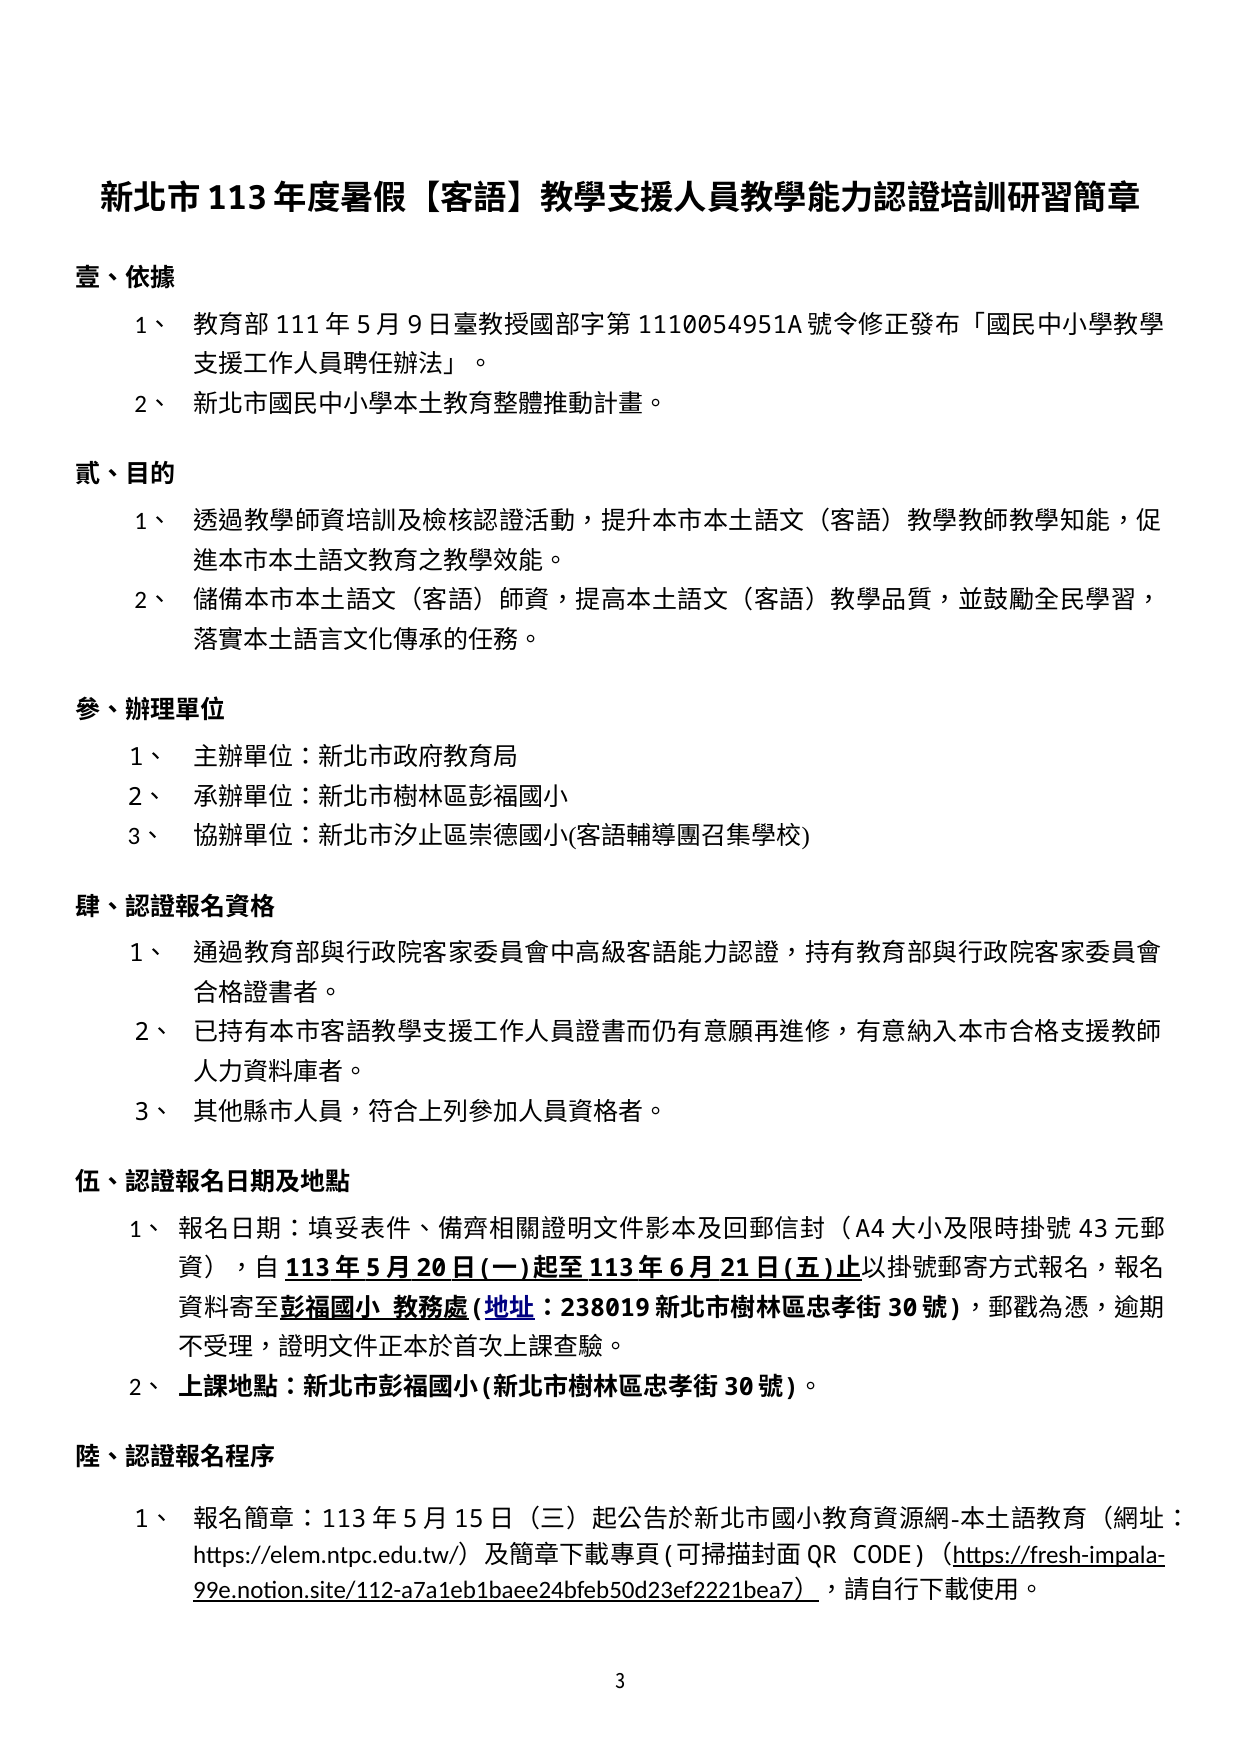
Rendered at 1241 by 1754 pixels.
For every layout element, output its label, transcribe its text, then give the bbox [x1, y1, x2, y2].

list 報名簡章：113年5月15日（三）起公告於新北市國小教育資源網-本土語教育（網址：https://elem.ntpc.edu.tw/）及簡章下載專頁(可掃描封面QR CODE)（https://fresh-impala-99e.notion.site/112-a7a1eb1baee24bfeb50d23ef2221bea7），請自行下載使用。 [134, 1499, 1165, 1606]
list 主辦單位：新北市政府教育局 [129, 734, 1165, 773]
list 透過教學師資培訓及檢核認證活動，提升本市本土語文（客語）教學教師教學知能，促進本市本土語文教育之教學效能。 [134, 498, 1165, 577]
subtitle 肆、認證報名資格 [75, 862, 1165, 925]
subtitle 參、辦理單位 [75, 666, 1165, 729]
list 協辦單位：新北市汐止區崇德國小(客語輔導團召集學校) [127, 813, 1165, 852]
subtitle 貳、目的 [75, 430, 1165, 493]
subtitle 壹、依據 [75, 234, 1165, 297]
list 教育部111年5月9日臺教授國部字第1110054951A號令修正發布「國民中小學教學支援工作人員聘任辦法」。 [134, 302, 1165, 381]
text 新北市113年度暑假【客語】教學支援人員教學能力認證培訓研習簡章 [75, 151, 1165, 224]
list 已持有本市客語教學支援工作人員證書而仍有意願再進修，有意納入本市合格支援教師人力資料庫者。 [134, 1009, 1165, 1088]
list 其他縣市人員，符合上列參加人員資格者。 [134, 1088, 1165, 1128]
list 新北市國民中小學本土教育整體推動計畫。 [134, 381, 1165, 420]
list 通過教育部與行政院客家委員會中高級客語能力認證，持有教育部與行政院客家委員會合格證書者。 [129, 930, 1165, 1009]
subtitle 陸、認證報名程序 [75, 1413, 1165, 1476]
list 儲備本市本土語文（客語）師資，提高本土語文（客語）教學品質，並鼓勵全民學習，落實本土語言文化傳承的任務。 [134, 577, 1165, 656]
list 報名日期：填妥表件、備齊相關證明文件影本及回郵信封（A4大小及限時掛號43元郵資），自113年5月20日(一)起至113年6月21日(五)止以掛號郵寄方式報名，報名資料寄至彭福國小 教務處(地址：238019新北市樹林區忠孝街30號)，郵戳為憑，逾期不受理，證明文件正本於首次上課查驗。 [129, 1205, 1165, 1364]
list 承辦單位：新北市樹林區彭福國小 [127, 773, 1165, 813]
subtitle 伍、認證報名日期及地點 [75, 1138, 1165, 1200]
list 上課地點：新北市彭福國小(新北市樹林區忠孝街30號)。 [129, 1364, 1165, 1403]
